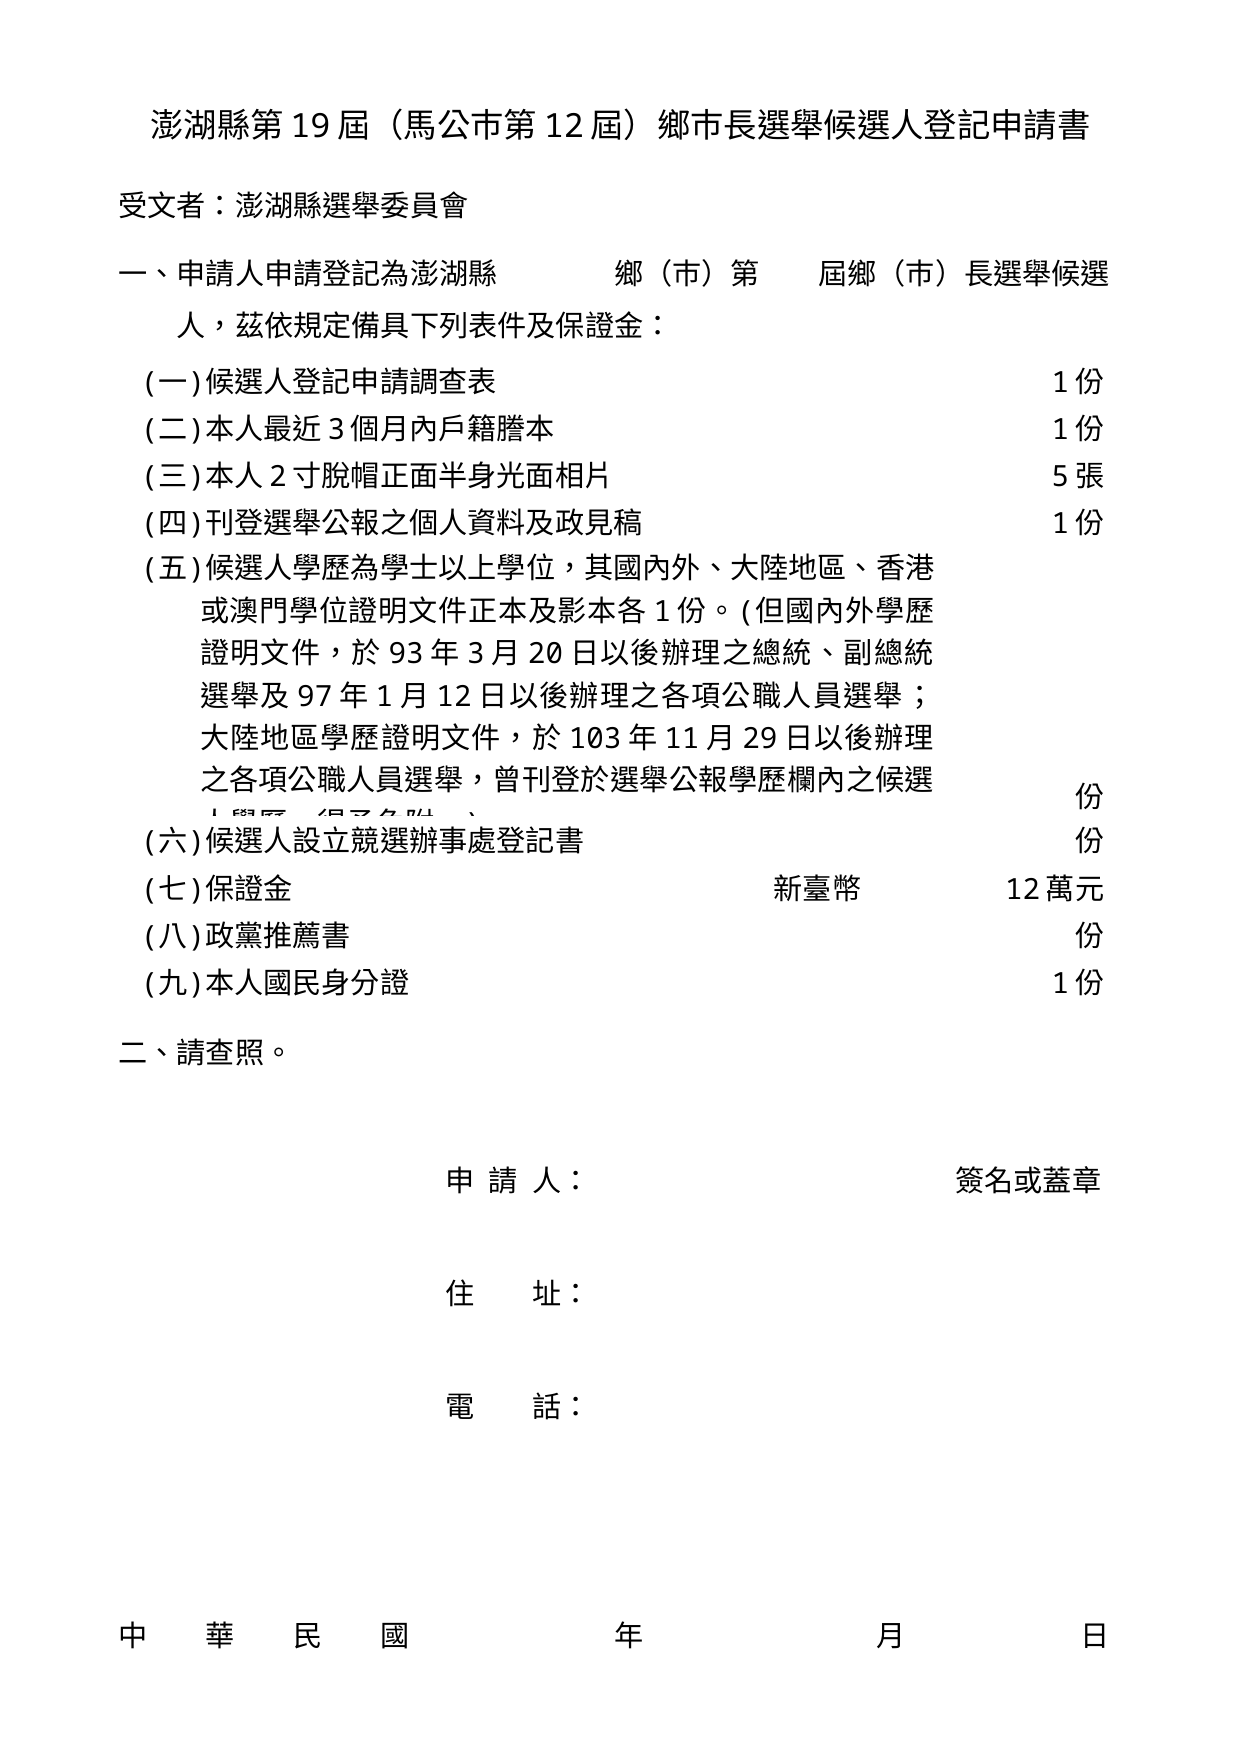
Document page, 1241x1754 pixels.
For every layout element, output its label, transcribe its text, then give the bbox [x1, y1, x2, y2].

table_cell (五)候選人學歷為學士以上學位，其國內外、大陸地區、香港或澳門學位證明文件正本及影本各1份。(但國內外學歷證明文件，於93年3月20日以後辦理之總統、副總統選舉及97年1月12日以後辦理之各項公職人員選舉；大陸地區學歷證明文件，於103年11月29日以後辦理之各項公職人員選舉，曾刊登於選舉公報學歷欄內之候選人學歷，得予免附。) [129, 545, 946, 816]
text 澎湖縣第19屆（馬公巿第12屆）鄉巿長選舉候選人登記申請書 [118, 99, 1122, 147]
text 受文者：澎湖縣選舉委員會 [118, 183, 1122, 225]
table_cell (三)本人2寸脫帽正面半身光面相片 [129, 450, 946, 498]
table_cell 份 [946, 910, 1115, 957]
text 一、申請人申請登記為澎湖縣 鄉（巿）第 屆鄉（巿）長選舉候選人，茲依規定備具下列表件及保證金： [118, 250, 1122, 345]
table_cell 份 [946, 545, 1115, 816]
table_cell 12萬元 [946, 863, 1115, 910]
table_cell (四)刊登選舉公報之個人資料及政見稿 [129, 498, 946, 545]
text 電 話： [445, 1384, 1122, 1426]
text 中 華 民 國 年 月 日 [118, 1612, 1122, 1654]
table_cell (七)保證金 新臺幣 [129, 863, 946, 910]
table_cell 1份 [946, 498, 1115, 545]
table_cell 1份 [946, 403, 1115, 450]
table_cell (二)本人最近3個月內戶籍謄本 [129, 403, 946, 450]
table_cell 1份 [946, 958, 1115, 1005]
table_header 1份 [946, 356, 1115, 403]
text 申 請 人： 簽名或蓋章 [445, 1157, 1122, 1199]
text 二、請查照。 [118, 1030, 1122, 1072]
table_cell (九)本人國民身分證 [129, 958, 946, 1005]
table_header (一)候選人登記申請調查表 [129, 356, 946, 403]
table_cell (八)政黨推薦書 [129, 910, 946, 957]
table_cell 5張 [946, 450, 1115, 498]
table_cell (六)候選人設立競選辦事處登記書 [129, 816, 946, 863]
table_cell 份 [946, 816, 1115, 863]
text 住 址： [445, 1271, 1122, 1313]
